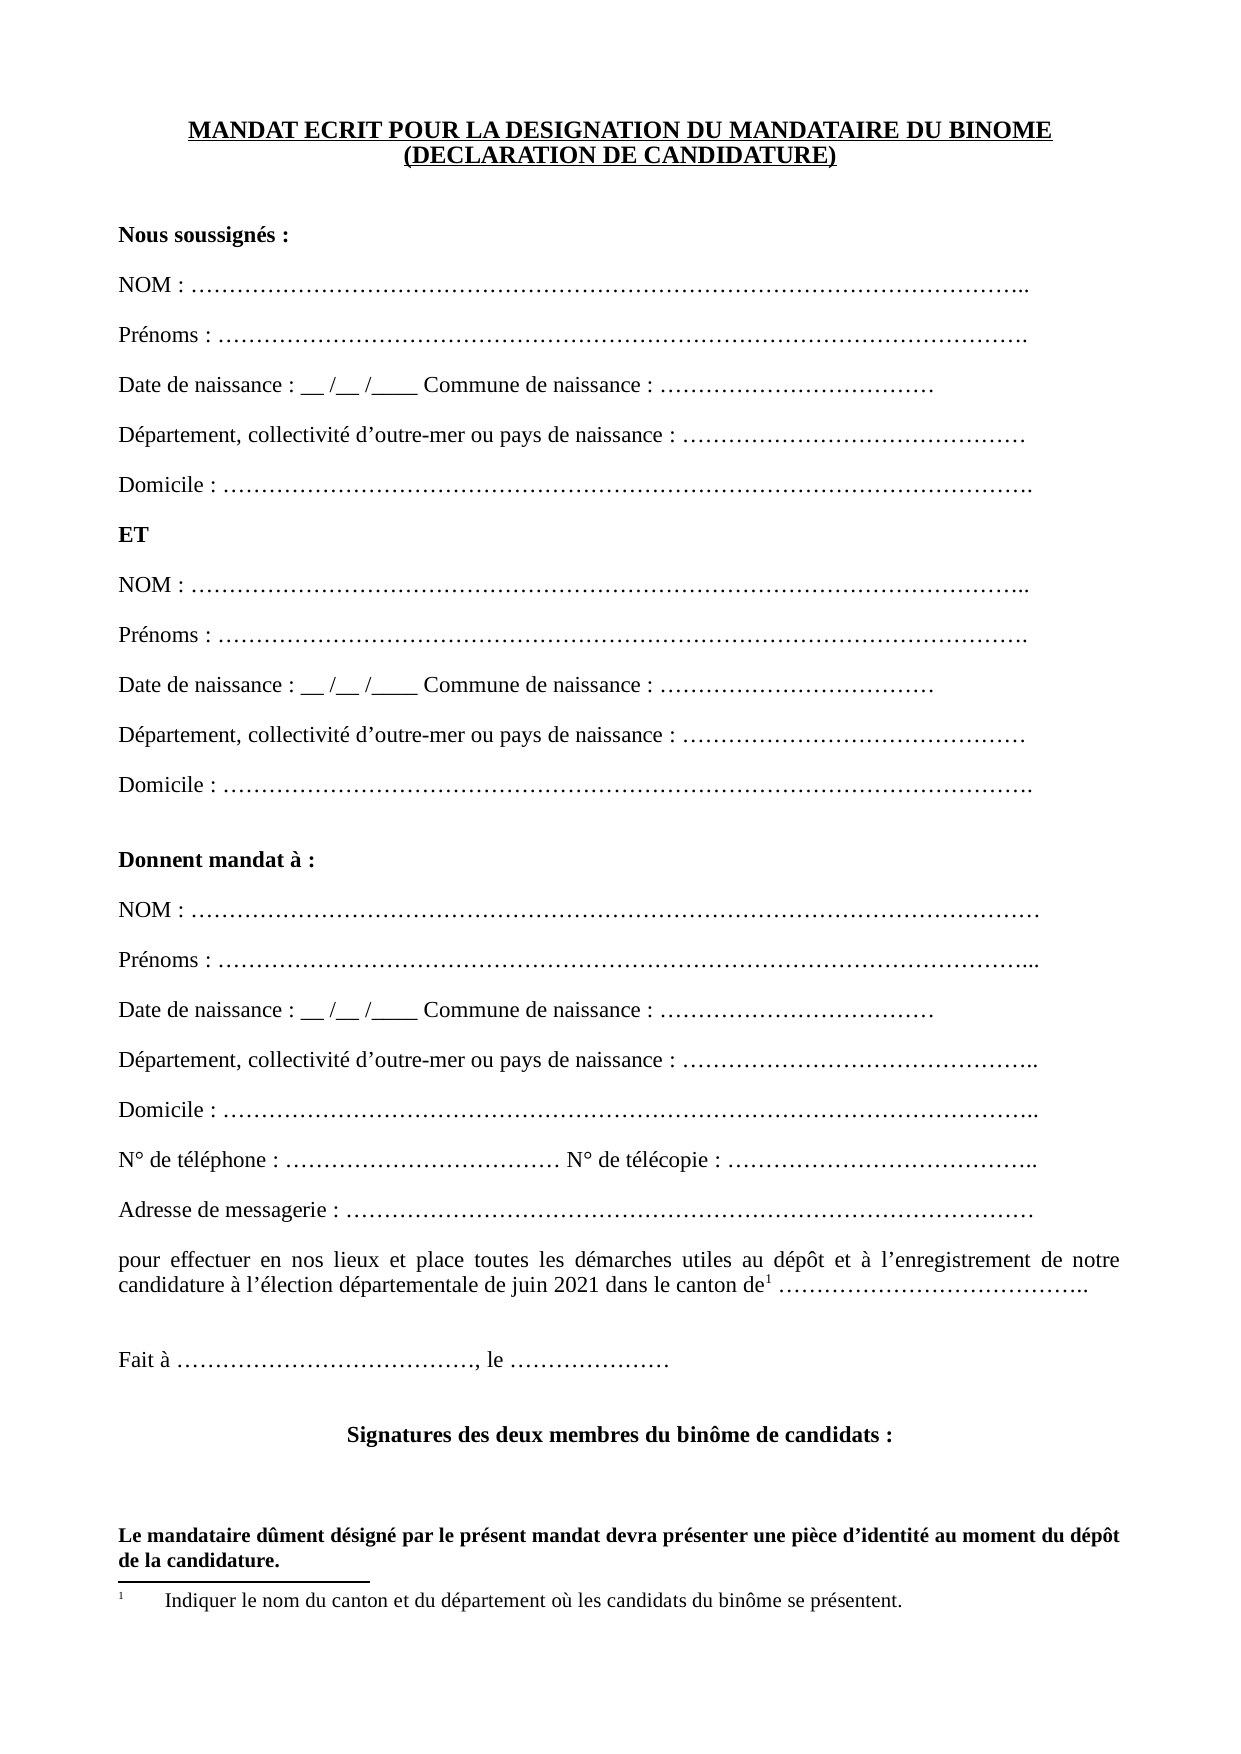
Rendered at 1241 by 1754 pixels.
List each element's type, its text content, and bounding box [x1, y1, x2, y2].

text Domicile : ……………………………………………………………………………………………. [118, 772, 1122, 797]
text Date de naissance : __ /__ /____ Commune de naissance : ……………………………… [118, 997, 1122, 1022]
text pour effectuer en nos lieux et place toutes les démarches utiles au dépôt et à l’enregistrement de notre candidature à l’élection départementale de juin 2021 dans le canton de ………………………………….. [118, 1247, 1122, 1297]
text Prénoms : ……………………………………………………………………………………………. [118, 322, 1122, 347]
subtitle MANDAT ECRIT POUR LA DESIGNATION DU MANDATAIRE DU BINOME (DECLARATION DE CANDIDATURE) [118, 118, 1122, 168]
text N° de téléphone : ……………………………… N° de télécopie : ………………………………….. [118, 1147, 1122, 1172]
text NOM : ……………………………………………………………………………………………….. [118, 572, 1122, 597]
text Adresse de messagerie : ……………………………………………………………………………… [118, 1197, 1122, 1222]
text Fait à …………………………………, le ………………… [118, 1347, 1122, 1372]
text Date de naissance : __ /__ /____ Commune de naissance : ……………………………… [118, 372, 1122, 397]
text Indiquer le nom du canton et du département où les candidats du binôme se présentent. [118, 1588, 1122, 1612]
text NOM : ……………………………………………………………………………………………….. [118, 272, 1122, 297]
text Prénoms : ……………………………………………………………………………………………... [118, 947, 1122, 972]
text Le mandataire dûment désigné par le présent mandat devra présenter une pièce d’identité au moment du dépôt de la candidature. [118, 1522, 1122, 1572]
text Nous soussignés : [118, 222, 1122, 247]
text Date de naissance : __ /__ /____ Commune de naissance : ……………………………… [118, 672, 1122, 697]
text Domicile : …………………………………………………………………………………………….. [118, 1097, 1122, 1122]
text Département, collectivité d’outre-mer ou pays de naissance : ……………………………………….. [118, 1047, 1122, 1072]
text Domicile : ……………………………………………………………………………………………. [118, 472, 1122, 497]
text NOM : ………………………………………………………………………………………………… [118, 897, 1122, 922]
text Département, collectivité d’outre-mer ou pays de naissance : ……………………………………… [118, 722, 1122, 747]
text Signatures des deux membres du binôme de candidats : [118, 1422, 1122, 1447]
text Donnent mandat à : [118, 847, 1122, 872]
text Prénoms : ……………………………………………………………………………………………. [118, 622, 1122, 647]
text ET [118, 522, 1122, 547]
text Département, collectivité d’outre-mer ou pays de naissance : ……………………………………… [118, 422, 1122, 447]
